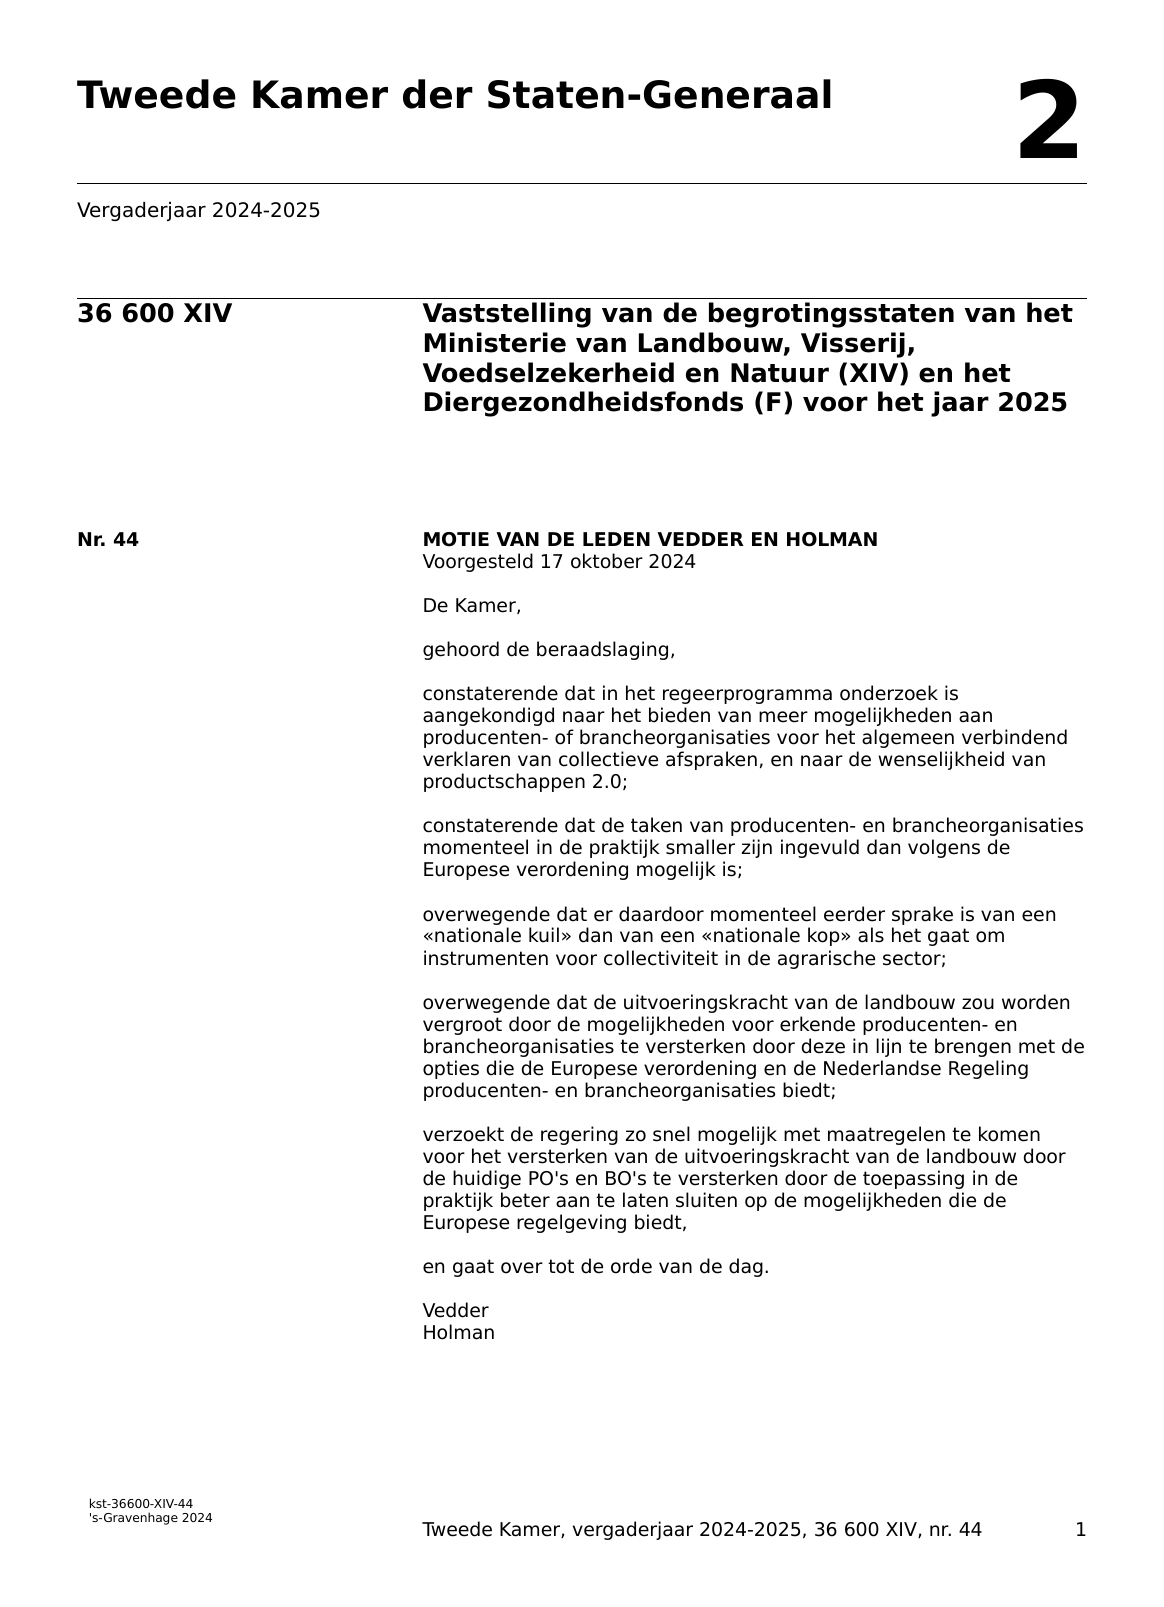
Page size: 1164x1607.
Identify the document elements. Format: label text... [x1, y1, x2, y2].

text Voorgesteld 17 oktober 2024 [422, 551, 1087, 573]
text Holman [422, 1322, 1087, 1344]
text overwegende dat de uitvoeringskracht van de landbouw zou worden vergroot door de mogelijkheden voor erkende producenten- en brancheorganisaties te versterken door deze in lijn te brengen met de opties die de Europese verordening en de Nederlandse Regeling producenten- en brancheorganisaties biedt; [422, 992, 1087, 1101]
text constaterende dat de taken van producenten- en brancheorganisaties momenteel in de praktijk smaller zijn ingevuld dan volgens de Europese verordening mogelijk is; [422, 815, 1087, 881]
subtitle Nr. 44 MOTIE VAN DE LEDEN VEDDER EN HOLMAN [77, 529, 1087, 551]
table_header 2 [886, 59, 1087, 183]
text kst-36600-XIV-44 [88, 1497, 323, 1511]
text gehoord de beraadslaging, [422, 639, 1087, 661]
text 's-Gravenhage 2024 [88, 1511, 323, 1525]
text Vedder [422, 1300, 1087, 1322]
text De Kamer, [422, 595, 1087, 617]
text verzoekt de regering zo snel mogelijk met maatregelen te komen voor het versterken van de uitvoeringskracht van de landbouw door de huidige PO's en BO's te versterken door de toepassing in de praktijk beter aan te laten sluiten op de mogelijkheden die de Europese regelgeving biedt, [422, 1124, 1087, 1233]
table_header Tweede Kamer der Staten-Generaal [77, 59, 886, 183]
text constaterende dat in het regeerprogramma onderzoek is aangekondigd naar het bieden van meer mogelijkheden aan producenten- of brancheorganisaties voor het algemeen verbindend verklaren van collectieve afspraken, en naar de wenselijkheid van productschappen 2.0; [422, 683, 1087, 793]
subtitle 36 600 XIV Vaststelling van de begrotingsstaten van het Ministerie van Landbouw, Visserij, Voedselzekerheid en Natuur (XIV) en het Diergezondheidsfonds (F) voor het jaar 2025 [77, 299, 1087, 418]
table_cell Vergaderjaar 2024-2025 [77, 184, 1087, 298]
text overwegende dat er daardoor momenteel eerder sprake is van een «nationale kuil» dan van een «nationale kop» als het gaat om instrumenten voor collectiviteit in de agrarische sector; [422, 903, 1087, 969]
text en gaat over tot de orde van de dag. [422, 1256, 1087, 1278]
